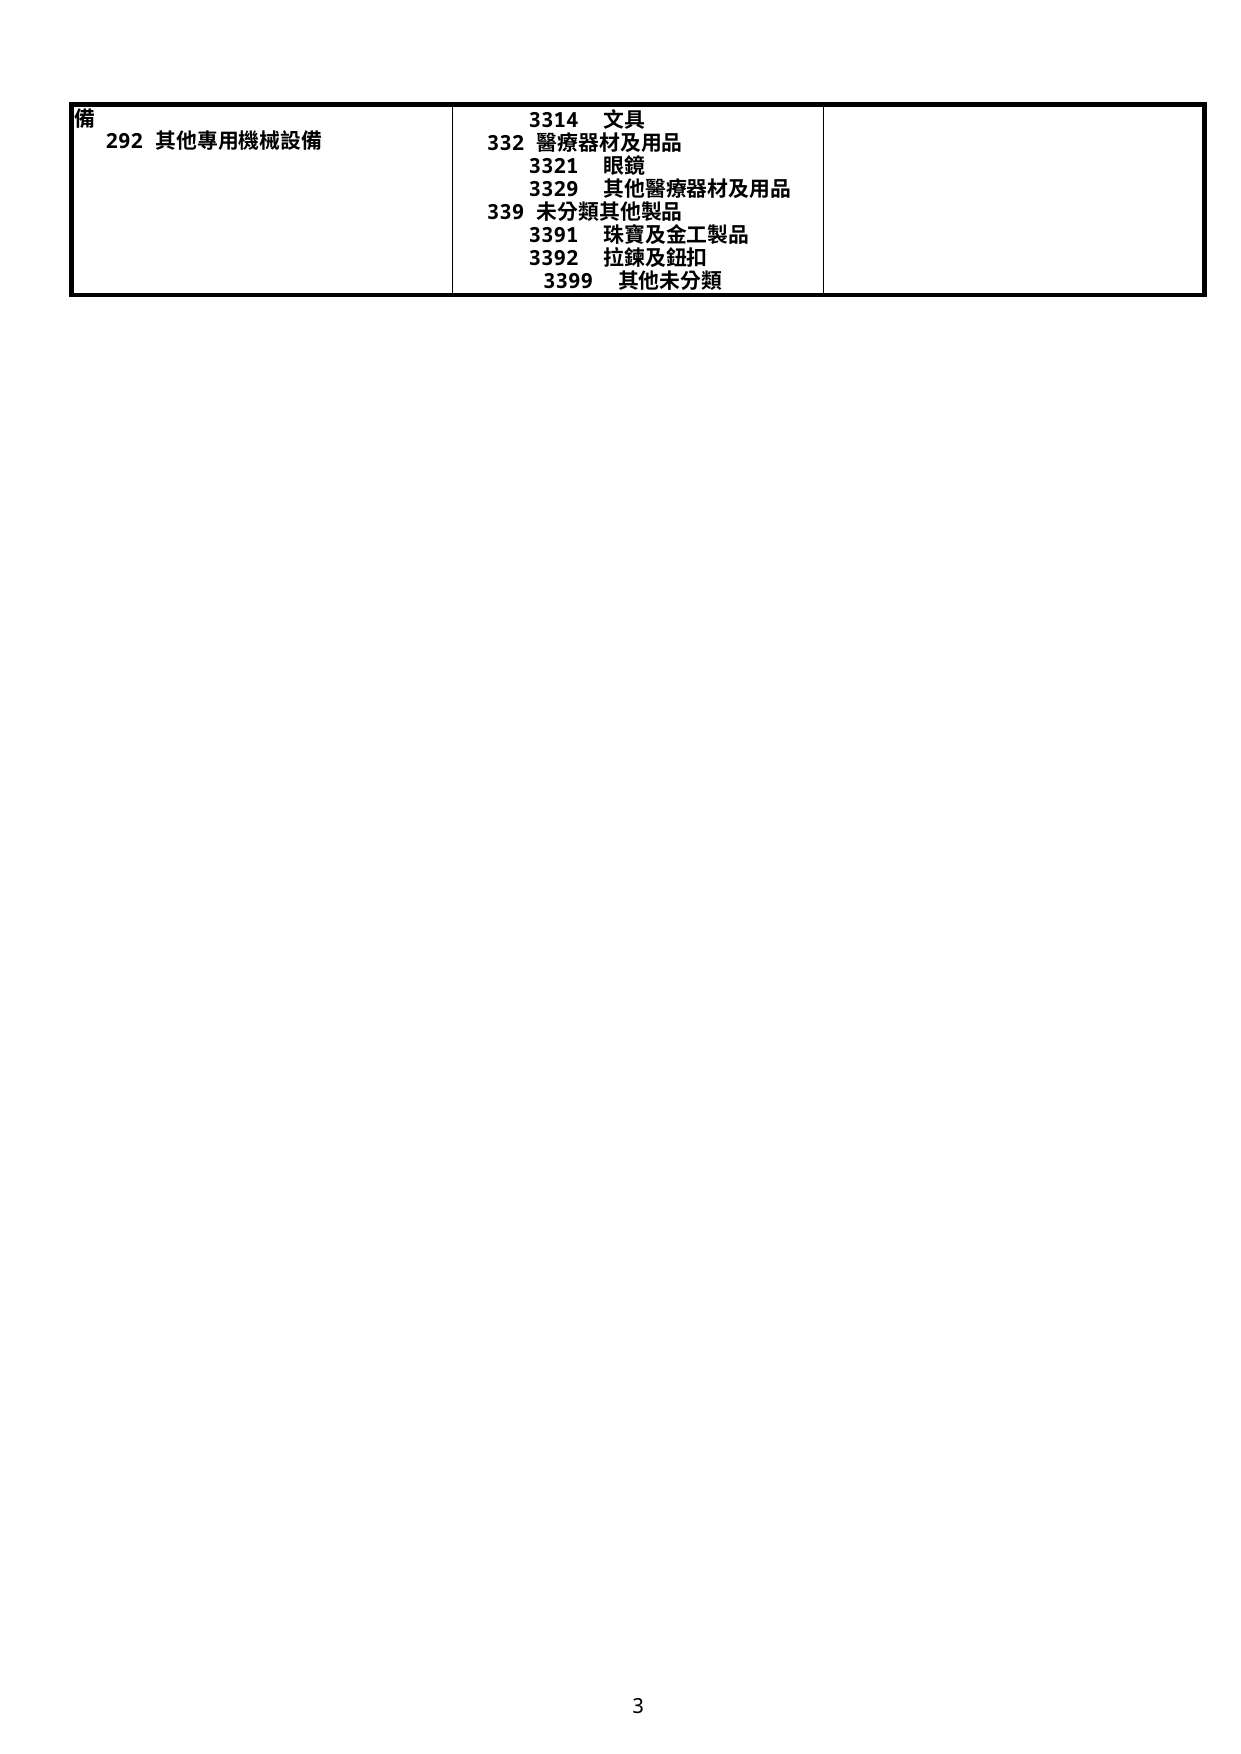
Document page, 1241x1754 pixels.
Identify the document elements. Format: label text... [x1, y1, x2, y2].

table_cell [824, 107, 1202, 293]
table_cell 3314 文具 332 醫療器材及用品 3321 眼鏡 3329 其他醫療器材及用品 339 未分類其他製品 3391 珠寶及金工製品 3392 拉鍊及鈕扣 3399 其他未分類 [453, 107, 823, 293]
table_cell 備 292 其他專用機械設備 [74, 107, 452, 293]
